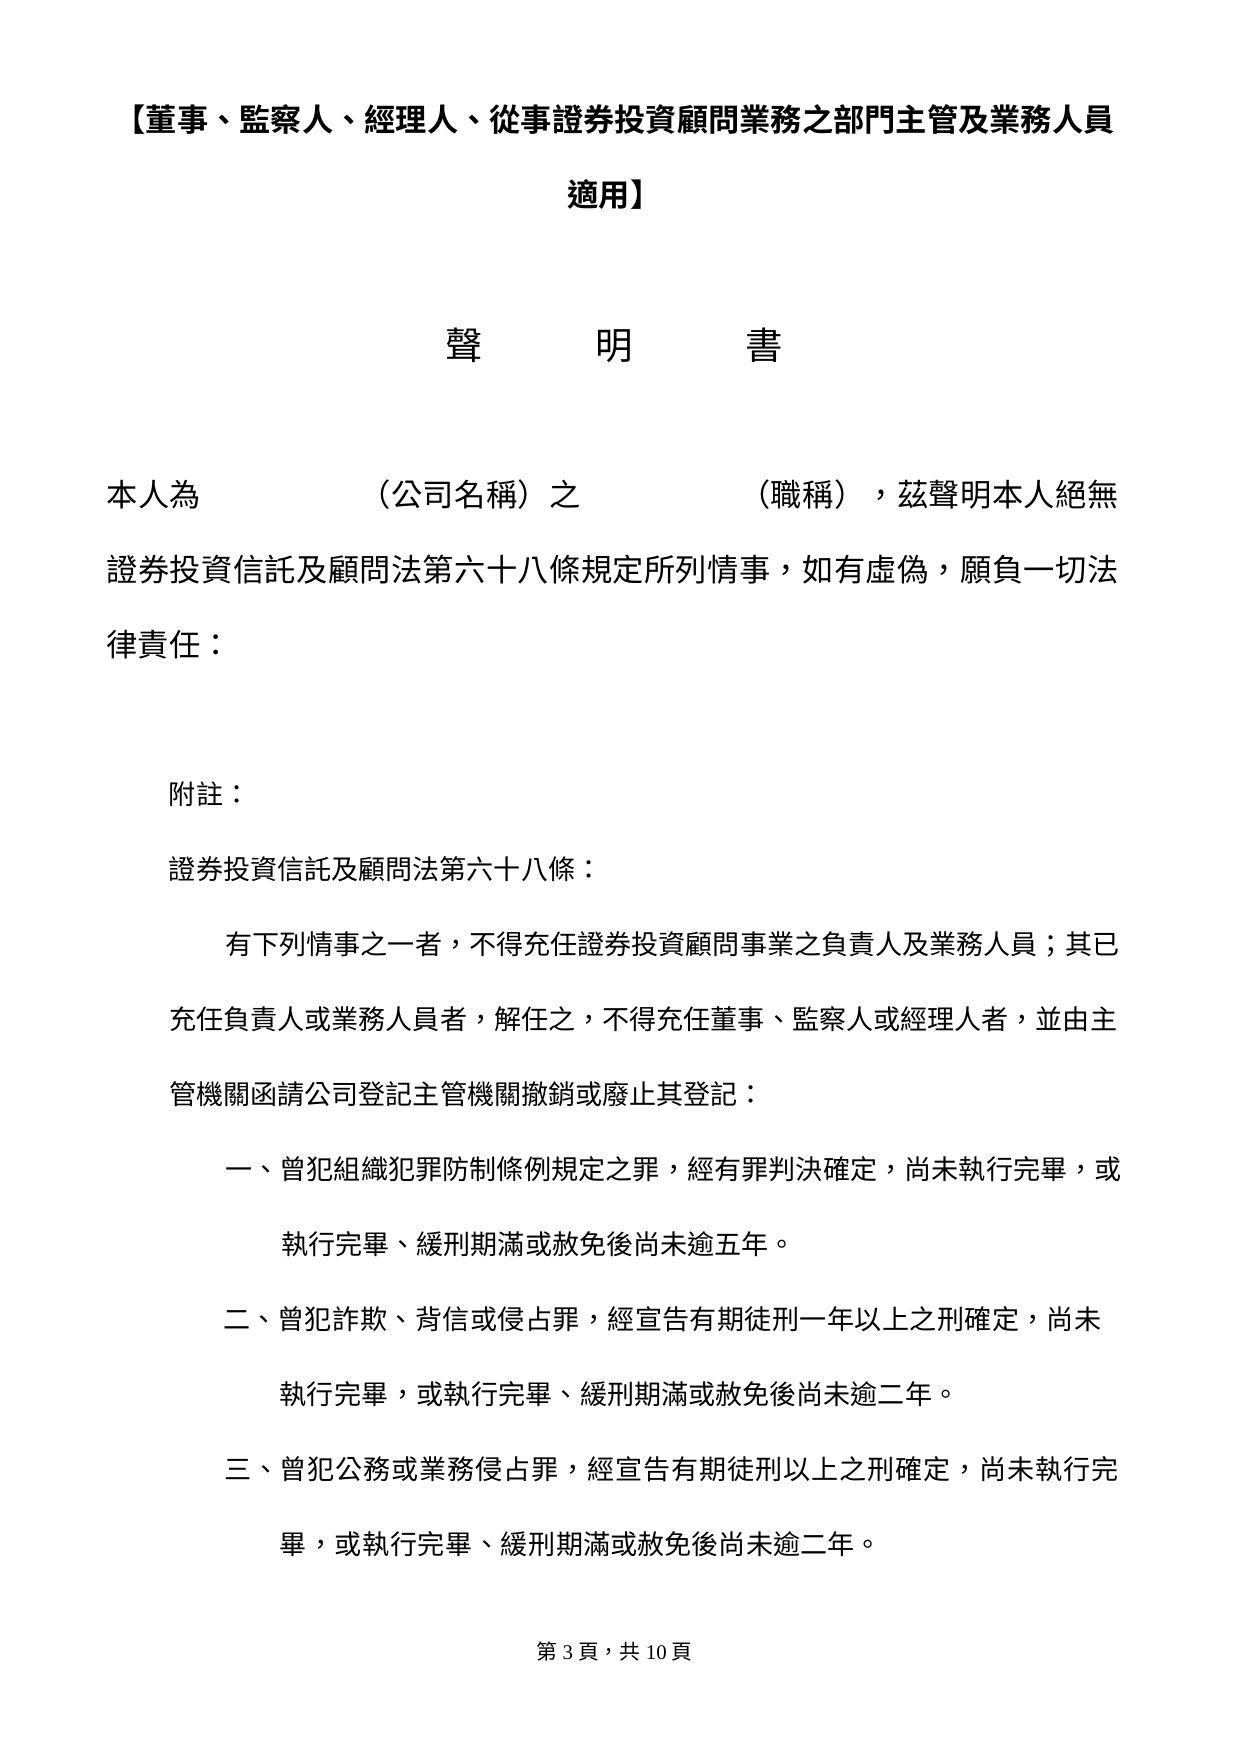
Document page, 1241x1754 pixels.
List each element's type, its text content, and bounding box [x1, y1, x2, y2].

text 一、曾犯組織犯罪防制條例規定之罪，經有罪判決確定，尚未執行完畢，或執行完畢、緩刑期滿或赦免後尚未逾五年。 [225, 1131, 1122, 1281]
text 本人為 （公司名稱）之 （職稱），茲聲明本人絕無證券投資信託及顧問法第六十八條規定所列情事，如有虛偽，願負一切法律責任： [106, 456, 1122, 681]
text 三、曾犯公務或業務侵占罪，經宣告有期徒刑以上之刑確定，尚未執行完畢，或執行完畢、緩刑期滿或赦免後尚未逾二年。 [224, 1431, 1122, 1581]
text 有下列情事之一者，不得充任證券投資顧問事業之負責人及業務人員；其已充任負責人或業務人員者，解任之，不得充任董事、監察人或經理人者，並由主管機關函請公司登記主管機關撤銷或廢止其登記： [169, 906, 1122, 1131]
text 證券投資信託及顧問法第六十八條： [106, 831, 1122, 906]
text 二、曾犯詐欺、背信或侵占罪，經宣告有期徒刑一年以上之刑確定，尚未執行完畢，或執行完畢、緩刑期滿或赦免後尚未逾二年。 [223, 1281, 1122, 1431]
text 【董事、監察人、經理人、從事證券投資顧問業務之部門主管及業務人員適用】 [106, 81, 1122, 231]
text 聲 明 書 [106, 306, 1122, 381]
text 附註： [106, 756, 1122, 831]
